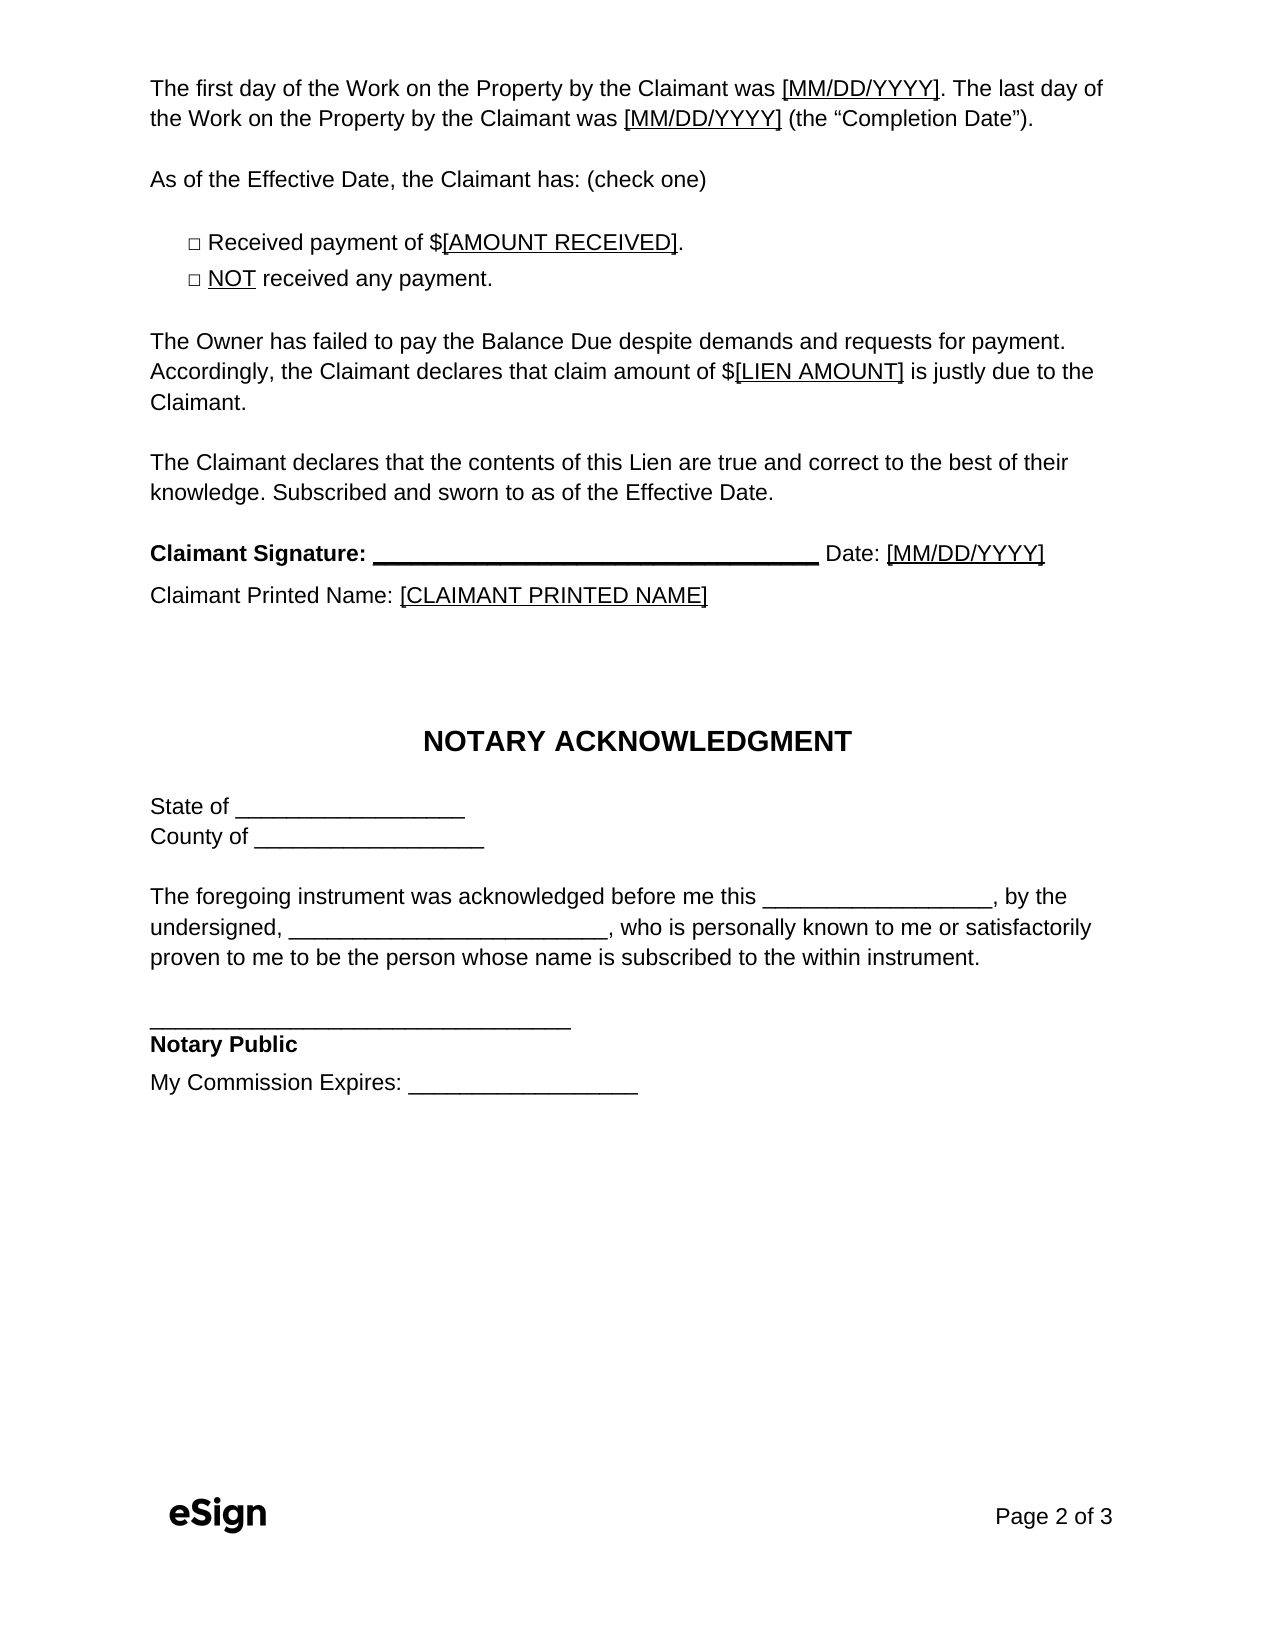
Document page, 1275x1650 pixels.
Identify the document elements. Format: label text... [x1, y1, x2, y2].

text Claimant Signature: ___________________________________ Date: [MM/DD/YYYY] [150, 539, 1125, 566]
text The Owner has failed to pay the Balance Due despite demands and requests for payment. Accordingly, the Claimant declares that claim amount of $[LIEN AMOUNT] is justly due to the Claimant. [150, 328, 1125, 415]
text The Claimant declares that the contents of this Lien are true and correct to the best of their knowledge. Subscribed and sworn to as of the Effective Date. [150, 449, 1125, 506]
text _________________________________ [150, 1004, 1125, 1031]
text My Commission Expires: __________________ [150, 1069, 1125, 1096]
text The foregoing instrument was acknowledged before me this __________________, by the undersigned, _________________________, who is personally known to me or satisfactorily proven to me to be the person whose name is subscribed to the within instrument. [150, 883, 1125, 970]
text County of __________________ [150, 823, 1125, 849]
text ☐ NOT received any payment. [150, 262, 1125, 293]
text Notary Public [150, 1031, 1125, 1057]
text As of the Effective Date, the Claimant has: (check one) [150, 166, 1125, 192]
text NOTARY ACKNOWLEDGMENT [150, 724, 1125, 757]
text Claimant Printed Name: [CLAIMANT PRINTED NAME] [150, 582, 1125, 609]
text ☐ Received payment of $[AMOUNT RECEIVED]. [150, 226, 1125, 257]
text State of __________________ [150, 793, 1125, 819]
text The first day of the Work on the Property by the Claimant was [MM/DD/YYYY]. The last day of the Work on the Property by the Claimant was [MM/DD/YYYY] (the “Completion Date”). [150, 75, 1125, 132]
